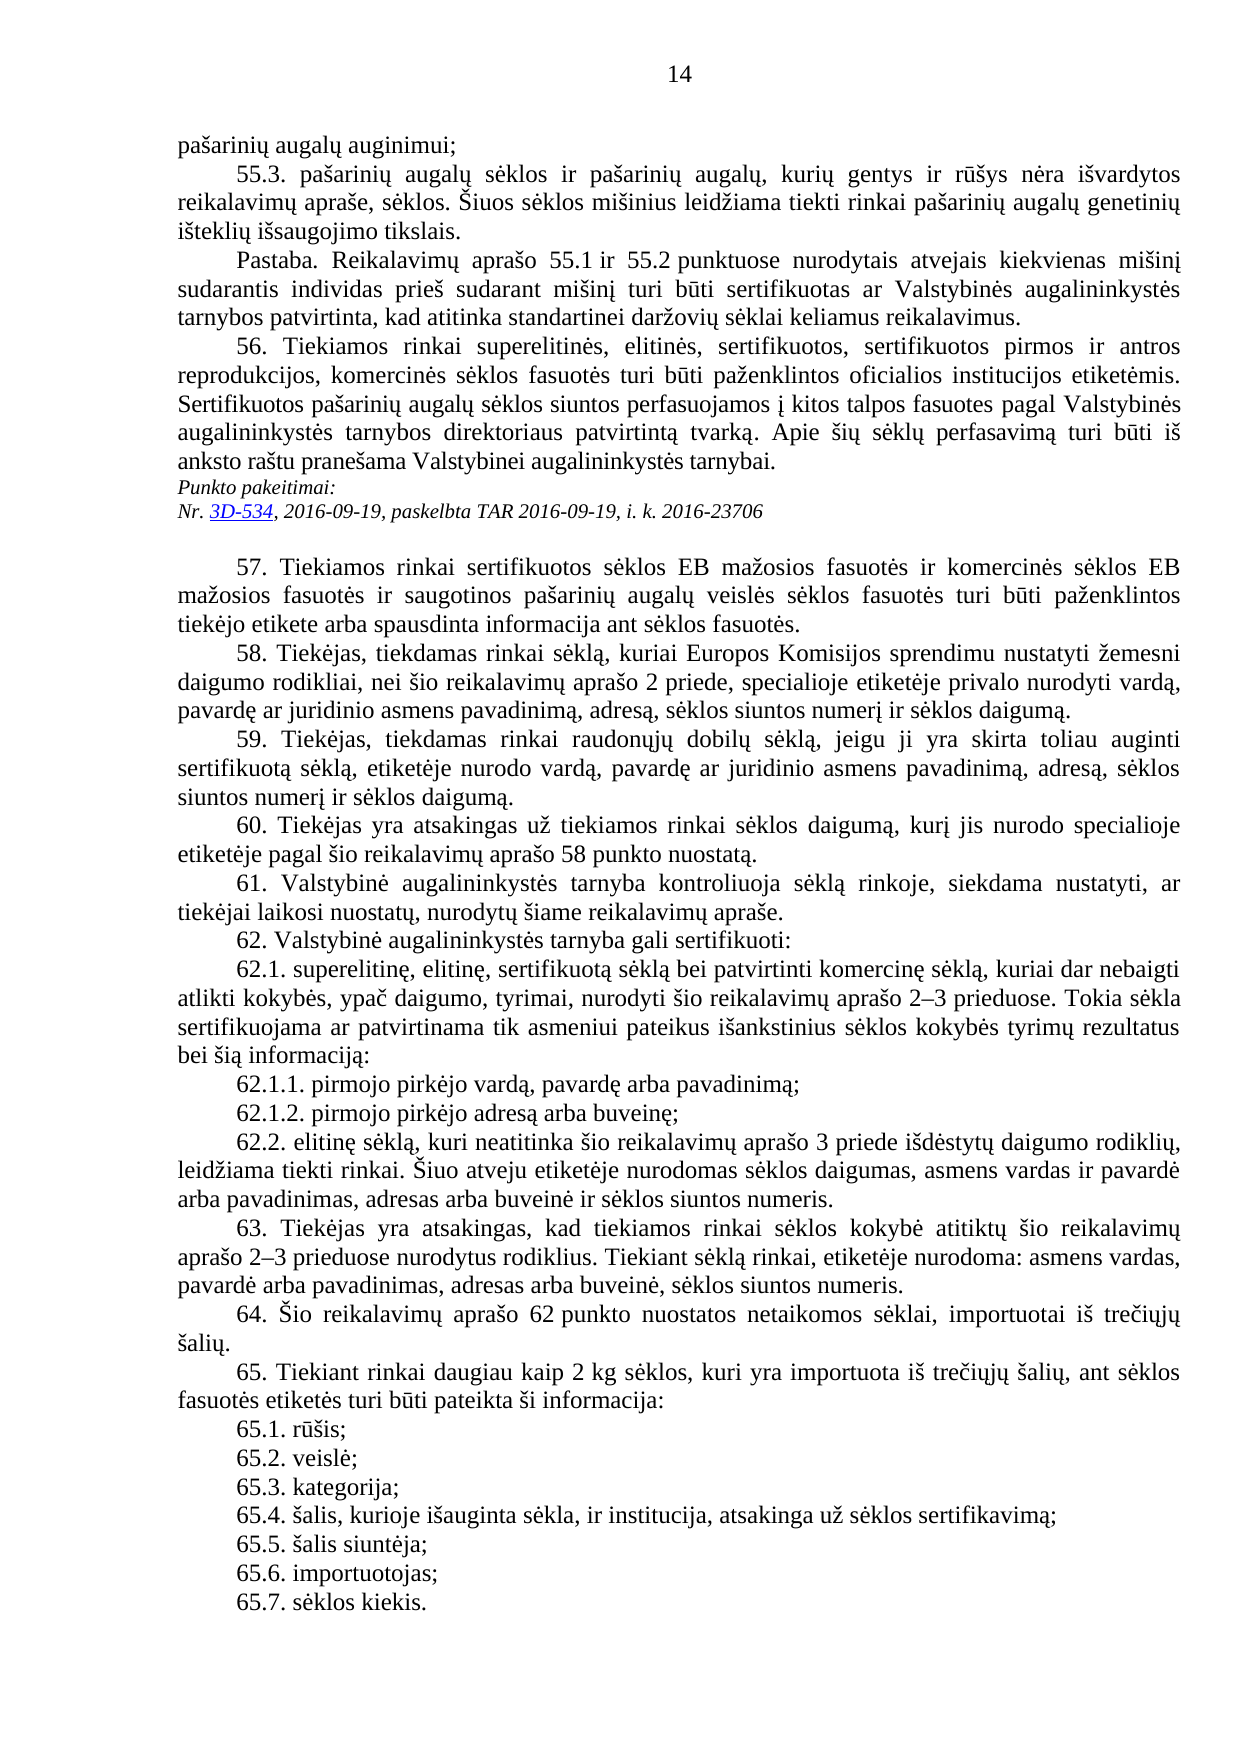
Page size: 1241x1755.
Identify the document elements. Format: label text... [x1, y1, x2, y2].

text 61. Valstybinė augalininkystės tarnyba kontroliuoja sėklą rinkoje, siekdama nustatyti, ar tiekėjai laikosi nuostatų, nurodytų šiame reikalavimų apraše. [177, 868, 1181, 926]
text 65.2. veislė; [177, 1443, 1181, 1472]
text 59. Tiekėjas, tiekdamas rinkai raudonųjų dobilų sėklą, jeigu ji yra skirta toliau auginti sertifikuotą sėklą, etiketėje nurodo vardą, pavardę ar juridinio asmens pavadinimą, adresą, sėklos siuntos numerį ir sėklos daigumą. [177, 724, 1181, 811]
text 62.1. superelitinę, elitinę, sertifikuotą sėklą bei patvirtinti komercinę sėklą, kuriai dar nebaigti atlikti kokybės, ypač daigumo, tyrimai, nurodyti šio reikalavimų aprašo 2–3 prieduose. Tokia sėkla sertifikuojama ar patvirtinama tik asmeniui pateikus išankstinius sėklos kokybės tyrimų rezultatus bei šią informaciją: [177, 954, 1181, 1069]
text 56. Tiekiamos rinkai superelitinės, elitinės, sertifikuotos, sertifikuotos pirmos ir antros reprodukcijos, komercinės sėklos fasuotės turi būti paženklintos oficialios institucijos etiketėmis. Sertifikuotos pašarinių augalų sėklos siuntos perfasuojamos į kitos talpos fasuotes pagal Valstybinės augalininkystės tarnybos direktoriaus patvirtintą tvarką. Apie šių sėklų perfasavimą turi būti iš anksto raštu pranešama Valstybinei augalininkystės tarnybai. [177, 331, 1181, 475]
text 62.2. elitinę sėklą, kuri neatitinka šio reikalavimų aprašo 3 priede išdėstytų daigumo rodiklių, leidžiama tiekti rinkai. Šiuo atveju etiketėje nurodomas sėklos daigumas, asmens vardas ir pavardė arba pavadinimas, adresas arba buveinė ir sėklos siuntos numeris. [177, 1127, 1181, 1213]
text 65.7. sėklos kiekis. [177, 1587, 1181, 1616]
text 60. Tiekėjas yra atsakingas už tiekiamos rinkai sėklos daigumą, kurį jis nurodo specialioje etiketėje pagal šio reikalavimų aprašo 58 punkto nuostatą. [177, 811, 1181, 868]
text Nr. 3D-534, 2016-09-19, paskelbta TAR 2016-09-19, i. k. 2016-23706 [177, 499, 1181, 523]
text Pastaba. Reikalavimų aprašo 55.1 ir 55.2 punktuose nurodytais atvejais kiekvienas mišinį sudarantis individas prieš sudarant mišinį turi būti sertifikuotas ar Valstybinės augalininkystės tarnybos patvirtinta, kad atitinka standartinei daržovių sėklai keliamus reikalavimus. [177, 245, 1181, 331]
text 65.5. šalis siuntėja; [177, 1529, 1181, 1558]
text 62.1.2. pirmojo pirkėjo adresą arba buveinę; [177, 1098, 1181, 1127]
text pašarinių augalų auginimui; [177, 130, 1181, 159]
text 65.4. šalis, kurioje išauginta sėkla, ir institucija, atsakinga už sėklos sertifikavimą; [177, 1501, 1181, 1529]
text 63. Tiekėjas yra atsakingas, kad tiekiamos rinkai sėklos kokybė atitiktų šio reikalavimų aprašo 2–3 prieduose nurodytus rodiklius. Tiekiant sėklą rinkai, etiketėje nurodoma: asmens vardas, pavardė arba pavadinimas, adresas arba buveinė, sėklos siuntos numeris. [177, 1213, 1181, 1299]
text 65.6. importuotojas; [177, 1558, 1181, 1587]
text 64. Šio reikalavimų aprašo 62 punkto nuostatos netaikomos sėklai, importuotai iš trečiųjų šalių. [177, 1299, 1181, 1357]
text 62. Valstybinė augalininkystės tarnyba gali sertifikuoti: [177, 926, 1181, 954]
text 65.3. kategorija; [177, 1472, 1181, 1501]
text 65. Tiekiant rinkai daugiau kaip 2 kg sėklos, kuri yra importuota iš trečiųjų šalių, ant sėklos fasuotės etiketės turi būti pateikta ši informacija: [177, 1357, 1181, 1414]
text 65.1. rūšis; [177, 1414, 1181, 1443]
text 55.3. pašarinių augalų sėklos ir pašarinių augalų, kurių gentys ir rūšys nėra išvardytos reikalavimų apraše, sėklos. Šiuos sėklos mišinius leidžiama tiekti rinkai pašarinių augalų genetinių išteklių išsaugojimo tikslais. [177, 159, 1181, 245]
text Punkto pakeitimai: [177, 475, 1181, 499]
text 62.1.1. pirmojo pirkėjo vardą, pavardę arba pavadinimą; [177, 1069, 1181, 1098]
text 57. Tiekiamos rinkai sertifikuotos sėklos EB mažosios fasuotės ir komercinės sėklos EB mažosios fasuotės ir saugotinos pašarinių augalų veislės sėklos fasuotės turi būti paženklintos tiekėjo etikete arba spausdinta informacija ant sėklos fasuotės. [177, 552, 1181, 638]
text 58. Tiekėjas, tiekdamas rinkai sėklą, kuriai Europos Komisijos sprendimu nustatyti žemesni daigumo rodikliai, nei šio reikalavimų aprašo 2 priede, specialioje etiketėje privalo nurodyti vardą, pavardę ar juridinio asmens pavadinimą, adresą, sėklos siuntos numerį ir sėklos daigumą. [177, 638, 1181, 724]
